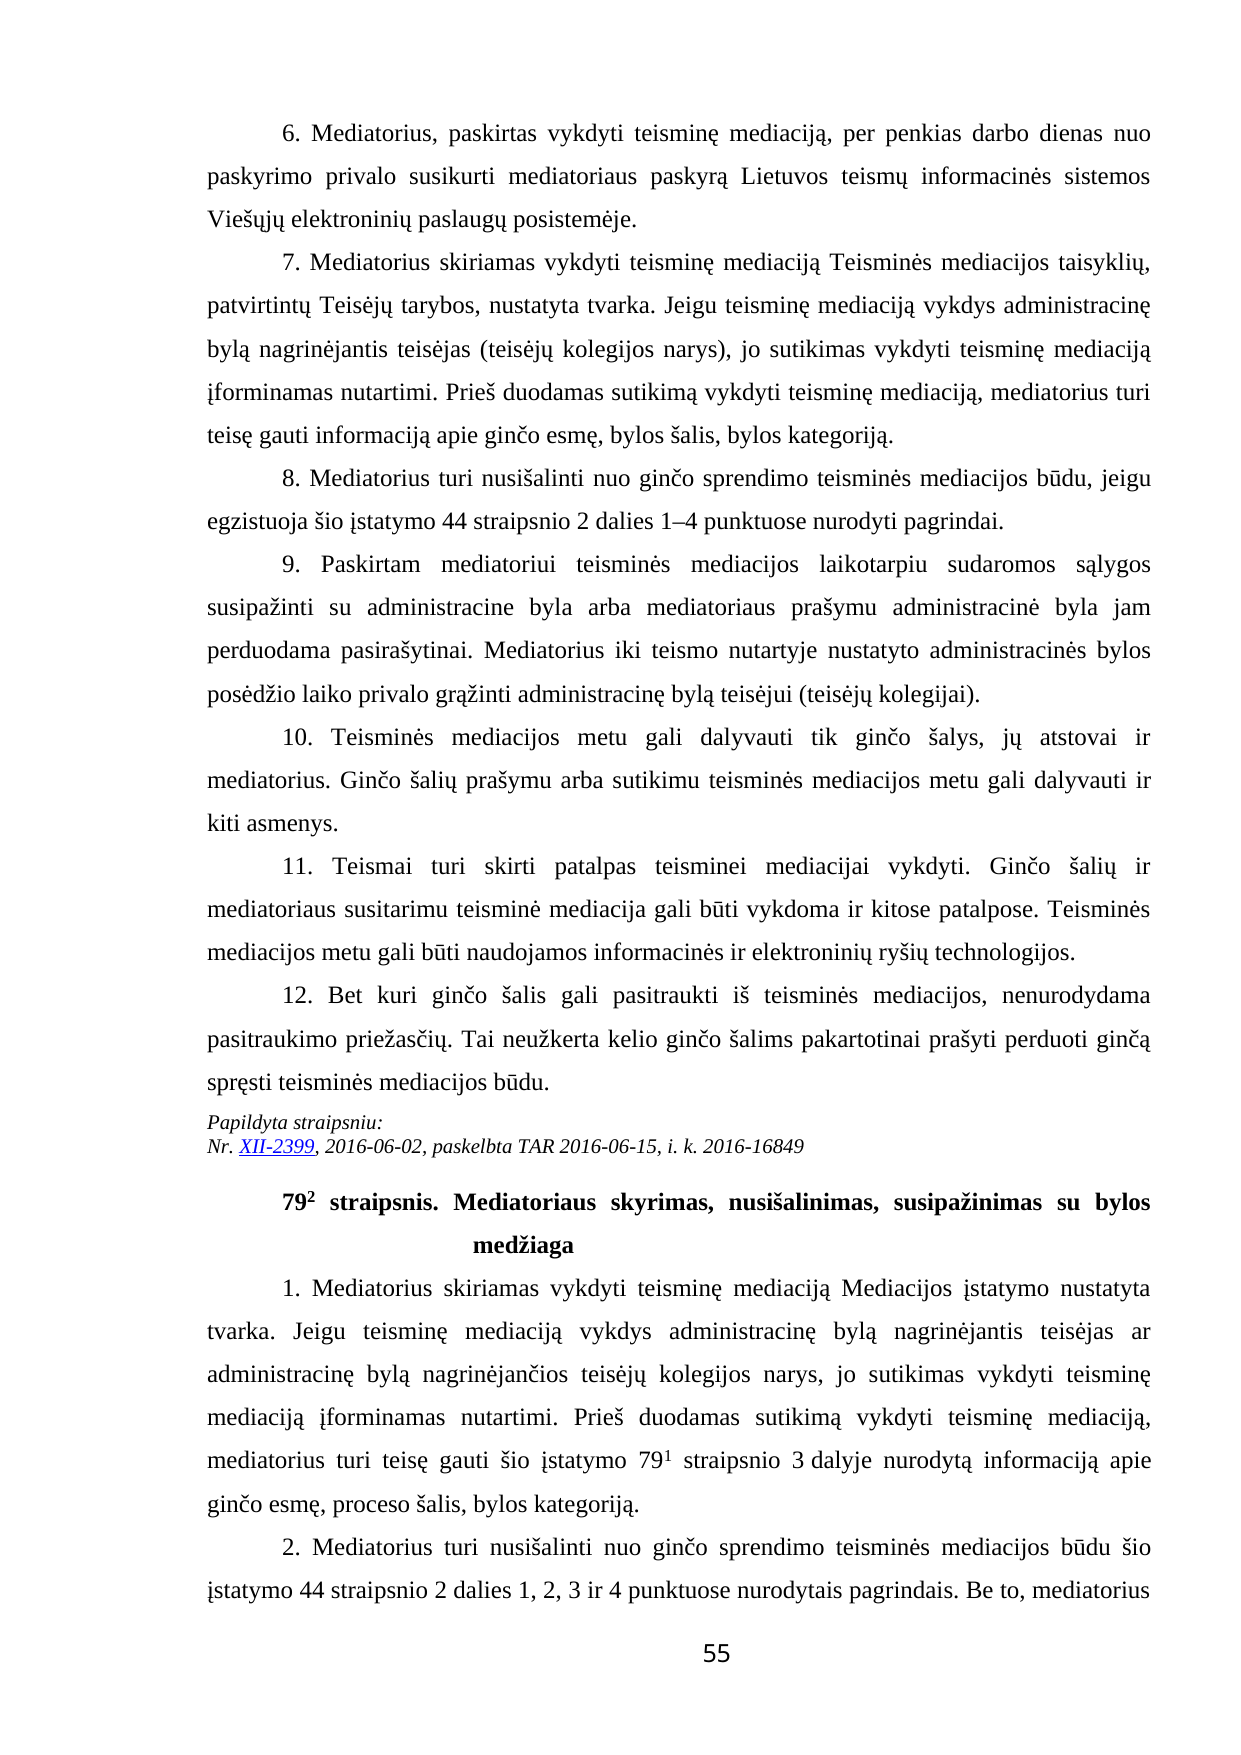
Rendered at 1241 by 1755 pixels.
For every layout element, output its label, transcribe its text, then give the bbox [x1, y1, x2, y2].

text 7. Mediatorius skiriamas vykdyti teisminę mediaciją Teisminės mediacijos taisyklių, patvirtintų Teisėjų tarybos, nustatyta tvarka. Jeigu teisminę mediaciją vykdys administracinę bylą nagrinėjantis teisėjas (teisėjų kolegijos narys), jo sutikimas vykdyti teisminę mediaciją įforminamas nutartimi. Prieš duodamas sutikimą vykdyti teisminę mediaciją, mediatorius turi teisę gauti informaciją apie ginčo esmę, bylos šalis, bylos kategoriją. [207, 247, 1152, 449]
text 9. Paskirtam mediatoriui teisminės mediacijos laikotarpiu sudaromos sąlygos susipažinti su administracine byla arba mediatoriaus prašymu administracinė byla jam perduodama pasirašytinai. Mediatorius iki teismo nutartyje nustatyto administracinės bylos posėdžio laiko privalo grąžinti administracinę bylą teisėjui (teisėjų kolegijai). [207, 549, 1152, 707]
text 8. Mediatorius turi nusišalinti nuo ginčo sprendimo teisminės mediacijos būdu, jeigu egzistuoja šio įstatymo 44 straipsnio 2 dalies 1–4 punktuose nurodyti pagrindai. [207, 463, 1152, 535]
text 11. Teismai turi skirti patalpas teisminei mediacijai vykdyti. Ginčo šalių ir mediatoriaus susitarimu teisminė mediacija gali būti vykdoma ir kitose patalpose. Teisminės mediacijos metu gali būti naudojamos informacinės ir elektroninių ryšių technologijos. [207, 851, 1152, 966]
text Nr. XII-2399, 2016-06-02, paskelbta TAR 2016-06-15, i. k. 2016-16849 [207, 1134, 1152, 1158]
text 2. Mediatorius turi nusišalinti nuo ginčo sprendimo teisminės mediacijos būdu šio įstatymo 44 straipsnio 2 dalies 1, 2, 3 ir 4 punktuose nurodytais pagrindais. Be to, mediatorius [207, 1532, 1152, 1604]
text 6. Mediatorius, paskirtas vykdyti teisminę mediaciją, per penkias darbo dienas nuo paskyrimo privalo susikurti mediatoriaus paskyrą Lietuvos teismų informacinės sistemos Viešųjų elektroninių paslaugų posistemėje. [207, 118, 1152, 233]
text Papildyta straipsniu: [207, 1110, 1152, 1134]
text 12. Bet kuri ginčo šalis gali pasitraukti iš teisminės mediacijos, nenurodydama pasitraukimo priežasčių. Tai neužkerta kelio ginčo šalims pakartotinai prašyti perduoti ginčą spręsti teisminės mediacijos būdu. [207, 981, 1152, 1096]
text 1. Mediatorius skiriamas vykdyti teisminę mediaciją Mediacijos įstatymo nustatyta tvarka. Jeigu teisminę mediaciją vykdys administracinę bylą nagrinėjantis teisėjas ar administracinę bylą nagrinėjančios teisėjų kolegijos narys, jo sutikimas vykdyti teisminę mediaciją įforminamas nutartimi. Prieš duodamas sutikimą vykdyti teisminę mediaciją, mediatorius turi teisę gauti šio įstatymo 791 straipsnio 3 dalyje nurodytą informaciją apie ginčo esmę, proceso šalis, bylos kategoriją. [207, 1273, 1152, 1517]
text 10. Teisminės mediacijos metu gali dalyvauti tik ginčo šalys, jų atstovai ir mediatorius. Ginčo šalių prašymu arba sutikimu teisminės mediacijos metu gali dalyvauti ir kiti asmenys. [207, 722, 1152, 837]
text 792 straipsnis. Mediatoriaus skyrimas, nusišalinimas, susipažinimas su bylos medžiaga [282, 1187, 1152, 1259]
